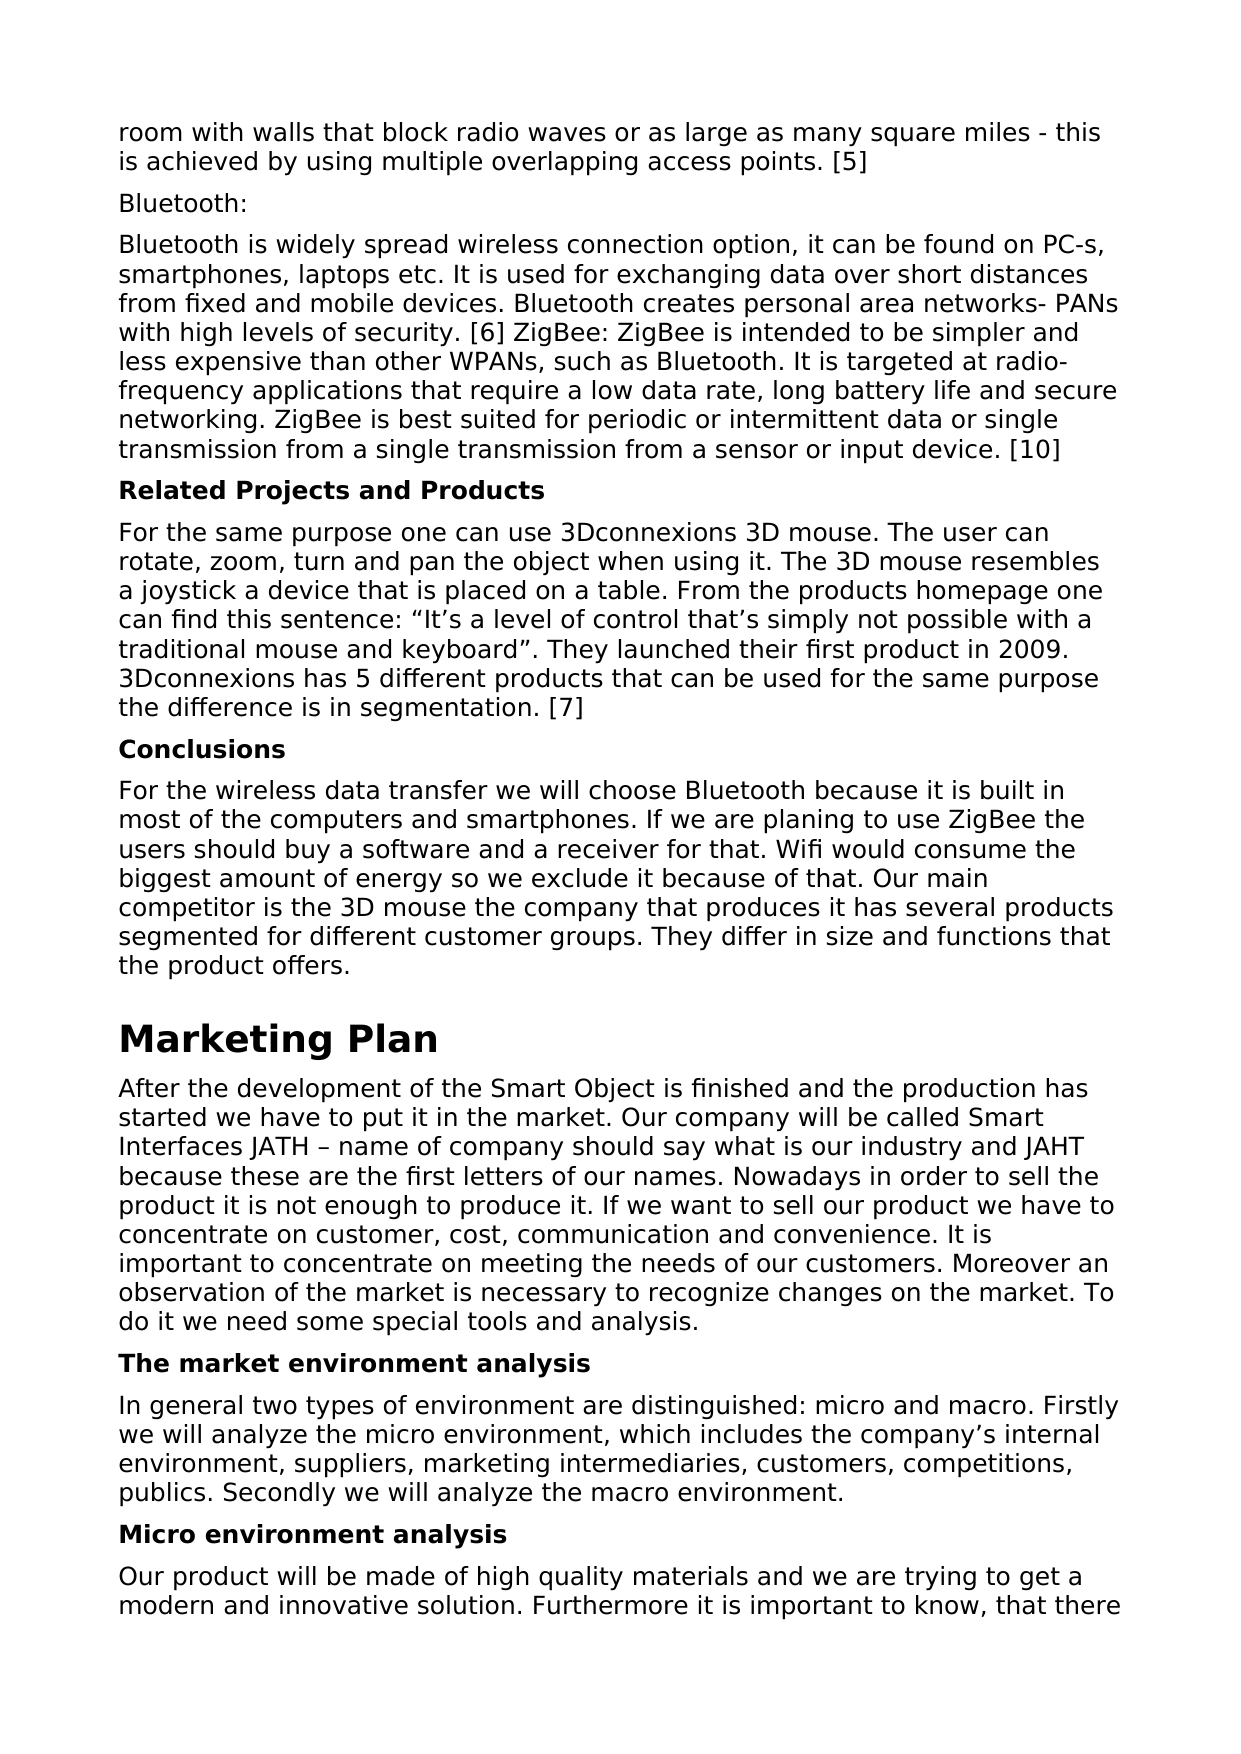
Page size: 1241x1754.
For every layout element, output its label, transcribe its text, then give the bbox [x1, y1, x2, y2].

text room with walls that block radio waves or as large as many square miles - this is achieved by using multiple overlapping access points. [5] [118, 118, 1122, 176]
text Related Projects and Products [118, 476, 1122, 506]
subtitle Marketing Plan [118, 1018, 1122, 1062]
text In general two types of environment are distinguished: micro and macro. Firstly we will analyze the micro environment, which includes the company’s internal environment, suppliers, marketing intermediaries, customers, competitions, publics. Secondly we will analyze the macro environment. [118, 1391, 1122, 1508]
text The market environment analysis [118, 1349, 1122, 1378]
text Micro environment analysis [118, 1520, 1122, 1549]
text Bluetooth is widely spread wireless connection option, it can be found on PC-s, smartphones, laptops etc. It is used for exchanging data over short distances from fixed and mobile devices. Bluetooth creates personal area networks- PANs with high levels of security. [6] ZigBee: ZigBee is intended to be simpler and less expensive than other WPANs, such as Bluetooth. It is targeted at radio-frequency applications that require a low data rate, long battery life and secure networking. ZigBee is best suited for periodic or intermittent data or single transmission from a single transmission from a sensor or input device. [10] [118, 231, 1122, 464]
text Our product will be made of high quality materials and we are trying to get a modern and innovative solution. Furthermore it is important to know, that there [118, 1562, 1122, 1620]
text Conclusions [118, 735, 1122, 764]
text After the development of the Smart Object is finished and the production has started we have to put it in the market. Our company will be called Smart Interfaces JATH – name of company should say what is our industry and JAHT because these are the first letters of our names. Nowadays in order to sell the product it is not enough to produce it. If we want to sell our product we have to concentrate on customer, cost, communication and convenience. It is important to concentrate on meeting the needs of our customers. Moreover an observation of the market is necessary to recognize changes on the market. To do it we need some special tools and analysis. [118, 1074, 1122, 1337]
text For the same purpose one can use 3Dconnexions 3D mouse. The user can rotate, zoom, turn and pan the object when using it. The 3D mouse resembles a joystick a device that is placed on a table. From the products homepage one can find this sentence: “It’s a level of control that’s simply not possible with a traditional mouse and keyboard”. They launched their first product in 2009. 3Dconnexions has 5 different products that can be used for the same purpose the difference is in segmentation. [7] [118, 518, 1122, 722]
text Bluetooth: [118, 189, 1122, 218]
text For the wireless data transfer we will choose Bluetooth because it is built in most of the computers and smartphones. If we are planing to use ZigBee the users should buy a software and a receiver for that. Wifi would consume the biggest amount of energy so we exclude it because of that. Our main competitor is the 3D mouse the company that produces it has several products segmented for different customer groups. They differ in size and functions that the product offers. [118, 776, 1122, 981]
